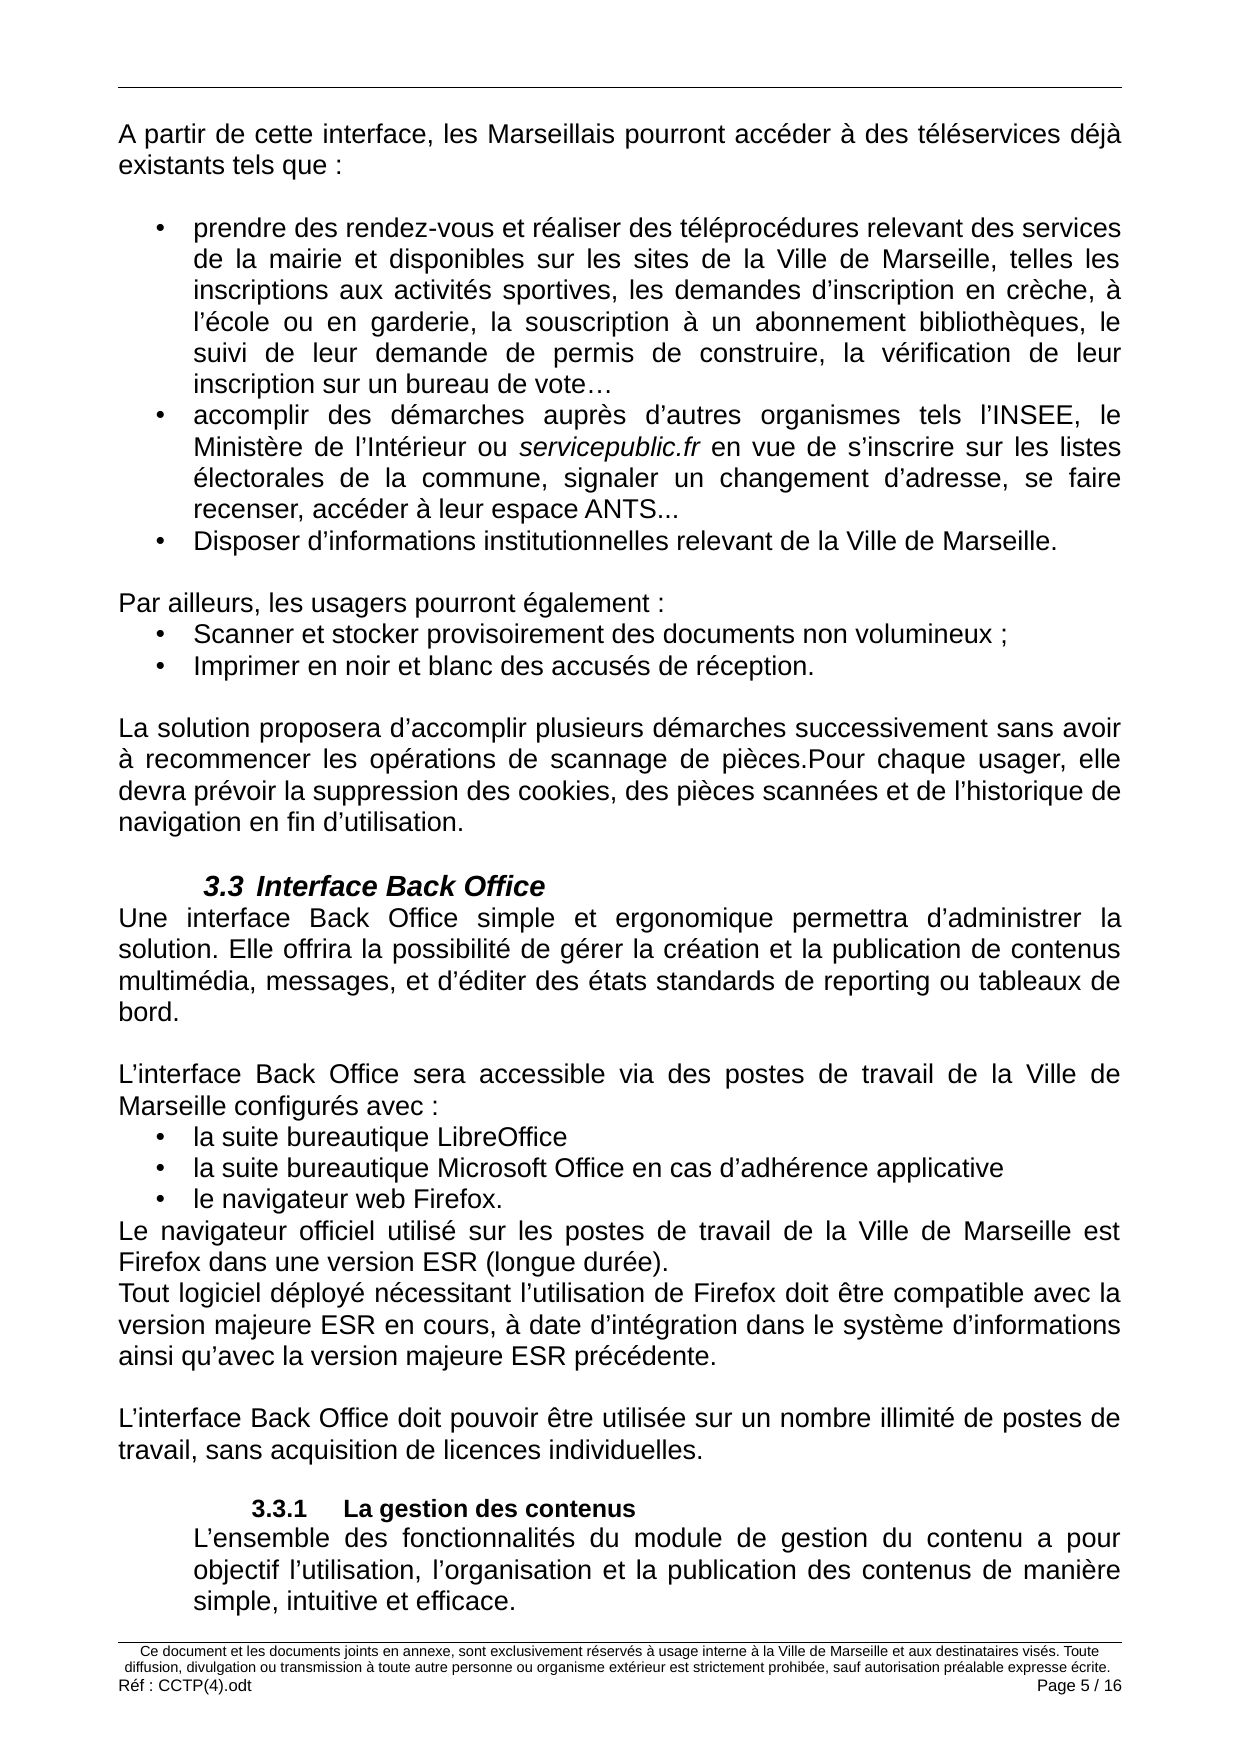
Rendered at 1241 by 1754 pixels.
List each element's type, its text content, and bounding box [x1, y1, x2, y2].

text Tout logiciel déployé nécessitant l’utilisation de Firefox doit être compatible avec la version majeure ESR en cours, à date d’intégration dans le système d’informations ainsi qu’avec la version majeure ESR précédente. [118, 1277, 1122, 1371]
list accomplir des démarches auprès d’autres organismes tels l’INSEE, le Ministère de l’Intérieur ou servicepublic.fr en vue de s’inscrire sur les listes électorales de la commune, signaler un changement d’adresse, se faire recenser, accéder à leur espace ANTS... [156, 399, 1122, 524]
text L’interface Back Office doit pouvoir être utilisée sur un nombre illimité de postes de travail, sans acquisition de licences individuelles. [118, 1402, 1122, 1465]
list prendre des rendez-vous et réaliser des téléprocédures relevant des services de la mairie et disponibles sur les sites de la Ville de Marseille, telles les inscriptions aux activités sportives, les demandes d’inscription en crèche, à l’école ou en garderie, la souscription à un abonnement bibliothèques, le suivi de leur demande de permis de construire, la vérification de leur inscription sur un bureau de vote… [156, 212, 1122, 399]
subtitle Interface Back Office [203, 868, 1122, 902]
text Une interface Back Office simple et ergonomique permettra d’administrer la solution. Elle offrira la possibilité de gérer la création et la publication de contenus multimédia, messages, et d’éditer des états standards de reporting ou tableaux de bord. [118, 902, 1122, 1027]
subtitle La gestion des contenus [244, 1494, 1122, 1522]
list la suite bureautique Microsoft Office en cas d’adhérence applicative [156, 1152, 1122, 1183]
list L’ensemble des fonctionnalités du module de gestion du contenu a pour objectif l’utilisation, l’organisation et la publication des contenus de manière simple, intuitive et efficace. [156, 1522, 1122, 1616]
list le navigateur web Firefox. [156, 1183, 1122, 1215]
text L’interface Back Office sera accessible via des postes de travail de la Ville de Marseille configurés avec : [118, 1058, 1122, 1121]
text Le navigateur officiel utilisé sur les postes de travail de la Ville de Marseille est Firefox dans une version ESR (longue durée). [118, 1215, 1122, 1277]
list la suite bureautique LibreOffice [156, 1121, 1122, 1152]
list Imprimer en noir et blanc des accusés de réception. [156, 650, 1122, 681]
list Scanner et stocker provisoirement des documents non volumineux ; [156, 618, 1122, 650]
text Par ailleurs, les usagers pourront également : [118, 587, 1122, 618]
list Disposer d’informations institutionnelles relevant de la Ville de Marseille. [156, 524, 1122, 556]
list A partir de cette interface, les Marseillais pourront accéder à des téléservices déjà existants tels que : [118, 118, 1122, 181]
list La solution proposera d’accomplir plusieurs démarches successivement sans avoir à recommencer les opérations de scannage de pièces.Pour chaque usager, elle devra prévoir la suppression des cookies, des pièces scannées et de l’historique de navigation en fin d’utilisation. [118, 712, 1122, 837]
